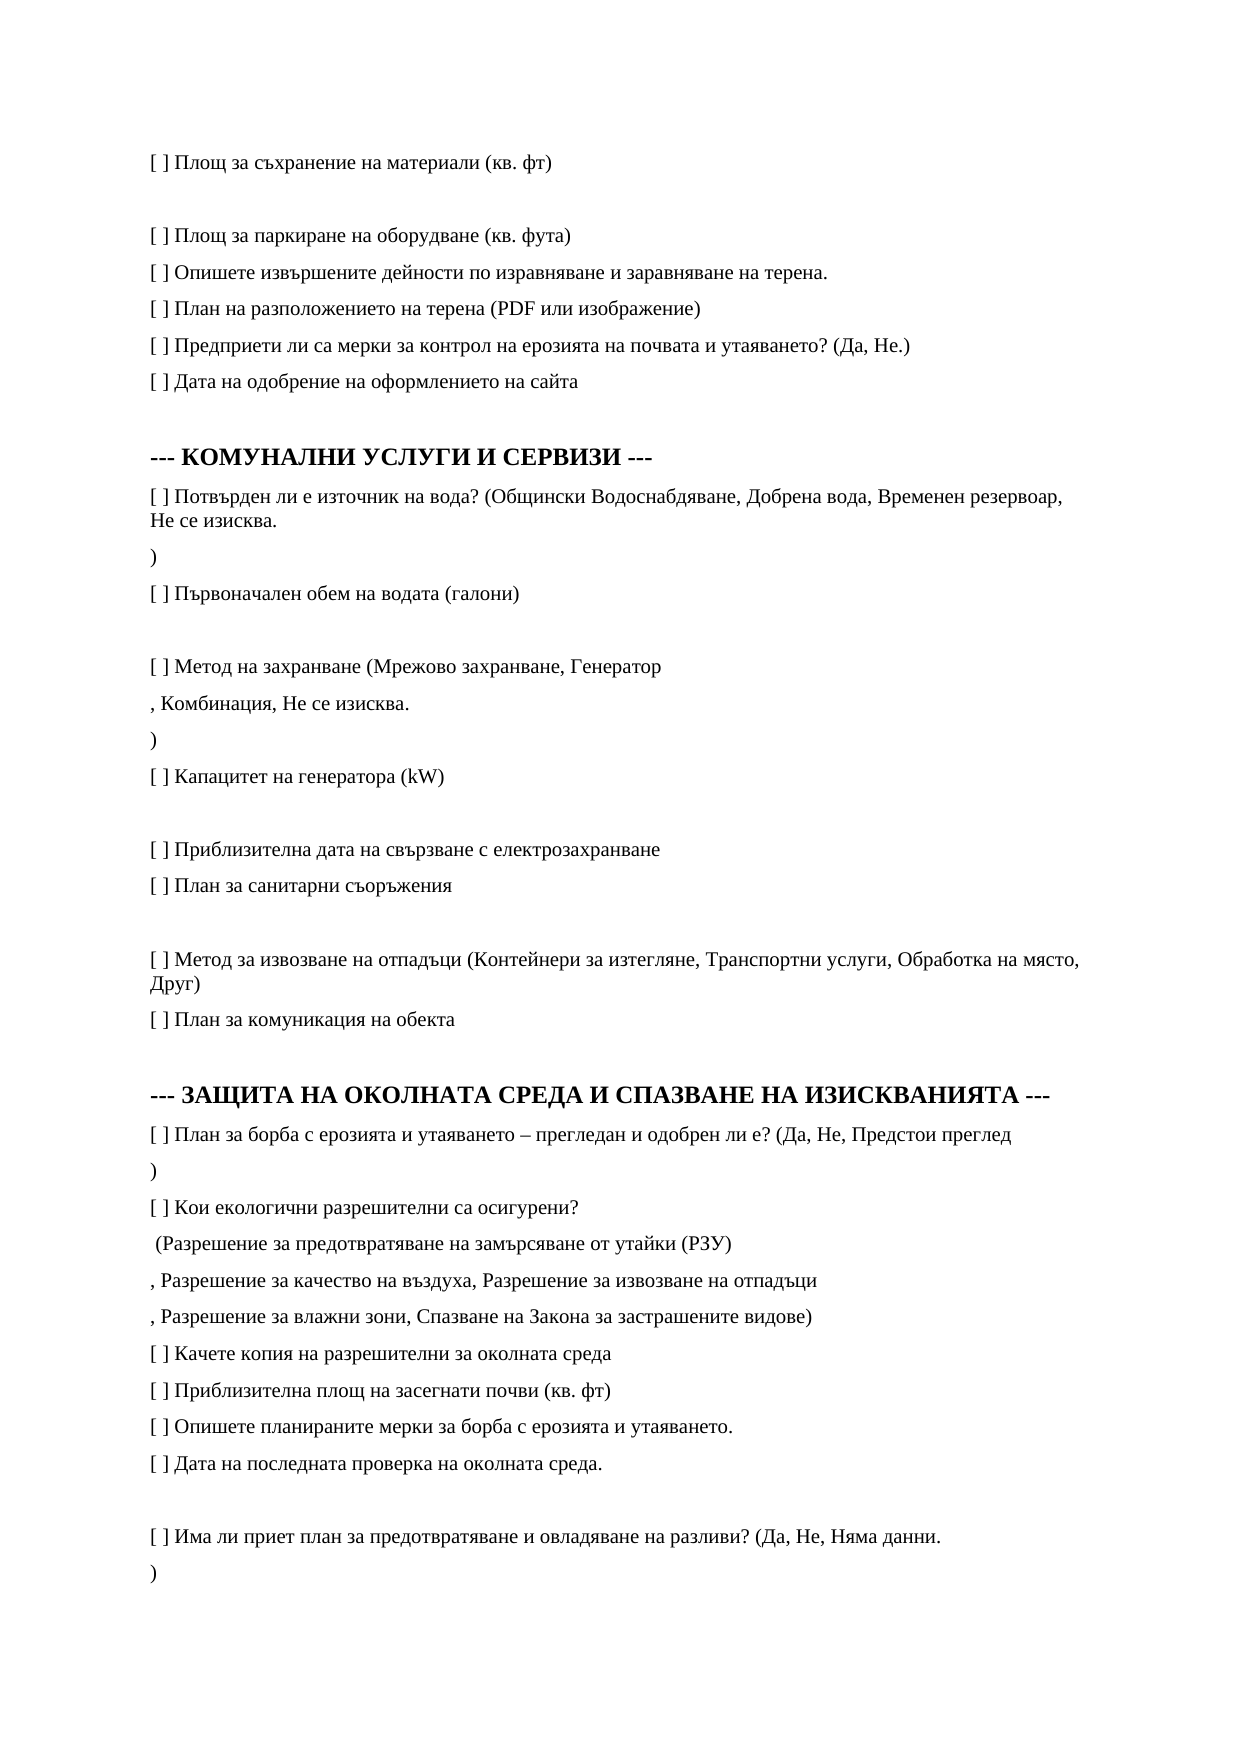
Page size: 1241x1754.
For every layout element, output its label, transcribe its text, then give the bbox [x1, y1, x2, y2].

text , Комбинация, Не се изисква. [150, 691, 1090, 715]
text , Разрешение за влажни зони, Спазване на Закона за застрашените видове) [150, 1304, 1090, 1328]
text [ ] Потвърден ли е източник на вода? (Общински Водоснабдяване, Добрена вода, Временен резервоар, Не се изисква. [150, 484, 1090, 532]
text [ ] Метод на захранване (Мрежово захранване, Генератор [150, 654, 1090, 678]
text [ ] Приблизителна площ на засегнати почви (кв. фт) [150, 1377, 1090, 1402]
text [ ] Опишете планираните мерки за борба с ерозията и утаяването. [150, 1414, 1090, 1438]
text [ ] Площ за съхранение на материали (кв. фт) [150, 150, 1090, 174]
text ) [150, 1560, 1090, 1584]
text ) [150, 1158, 1090, 1182]
text [ ] Качете копия на разрешителни за околната среда [150, 1341, 1090, 1365]
text --- КОМУНАЛНИ УСЛУГИ И СЕРВИЗИ --- [150, 442, 1090, 471]
text [ ] Има ли приет план за предотвратяване и овладяване на разливи? (Да, Не, Няма данни. [150, 1524, 1090, 1548]
text [ ] План на разположението на терена (PDF или изображение) [150, 296, 1090, 320]
text ) [150, 727, 1090, 751]
text ) [150, 544, 1090, 568]
text [ ] Приблизителна дата на свързване с електрозахранване [150, 837, 1090, 861]
text , Разрешение за качество на въздуха, Разрешение за извозване на отпадъци [150, 1268, 1090, 1292]
text [ ] Капацитет на генератора (kW) [150, 764, 1090, 788]
text [ ] Дата на одобрение на оформлението на сайта [150, 369, 1090, 393]
text [ ] Опишете извършените дейности по изравняване и заравняване на терена. [150, 260, 1090, 284]
text [ ] Метод за извозване на отпадъци (Контейнери за изтегляне, Транспортни услуги, Обработка на място, Друг) [150, 947, 1090, 995]
text [ ] Кои екологични разрешителни са осигурени? [150, 1195, 1090, 1219]
text --- ЗАЩИТА НА ОКОЛНАТА СРЕДА И СПАЗВАНЕ НА ИЗИСКВАНИЯТА --- [150, 1080, 1090, 1109]
text [ ] Предприети ли са мерки за контрол на ерозията на почвата и утаяването? (Да, Не.) [150, 333, 1090, 357]
text (Разрешение за предотвратяване на замърсяване от утайки (РЗУ) [150, 1231, 1090, 1255]
text [ ] План за санитарни съоръжения [150, 873, 1090, 897]
text [ ] План за борба с ерозията и утаяването – прегледан и одобрен ли е? (Да, Не, Предстои преглед [150, 1122, 1090, 1146]
text [ ] Първоначален обем на водата (галони) [150, 581, 1090, 605]
text [ ] План за комуникация на обекта [150, 1007, 1090, 1031]
text [ ] Дата на последната проверка на околната среда. [150, 1451, 1090, 1475]
text [ ] Площ за паркиране на оборудване (кв. фута) [150, 223, 1090, 247]
